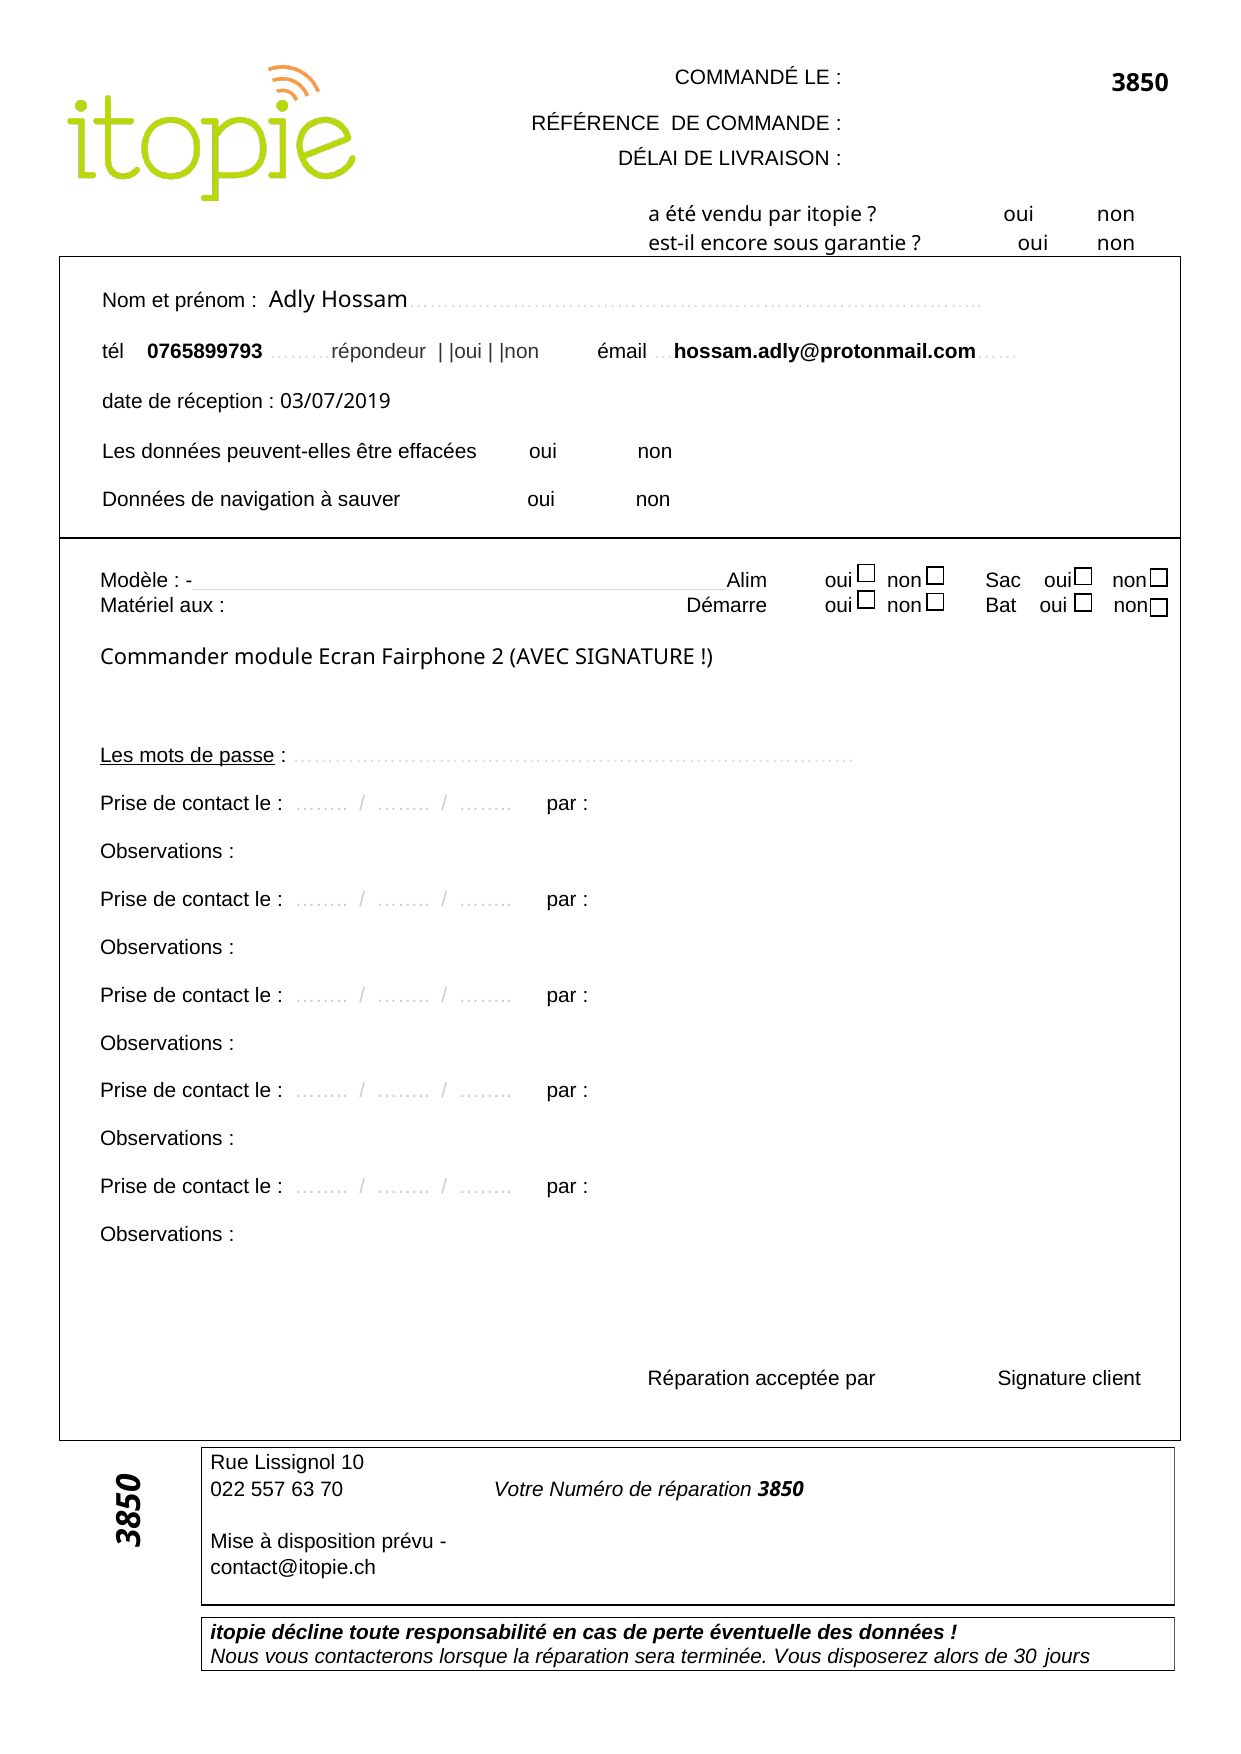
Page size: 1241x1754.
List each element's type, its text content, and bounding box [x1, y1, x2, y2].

table_header COMMANDÉ LE : [490, 59, 847, 104]
text Réparation acceptée par Signature client [60, 1363, 1180, 1390]
text Commander module Ecran Fairphone 2 (AVEC SIGNATURE !) [60, 638, 1180, 671]
text Modèle : - Alim oui non Sac oui non [948, 562, 1180, 590]
table_cell RÉFÉRENCE DE COMMANDE : [490, 105, 847, 140]
text Observations : [60, 1027, 1180, 1054]
picture [67, 65, 356, 201]
text Prise de contact le : …….. / …….. / …….. par : [60, 1075, 1180, 1102]
text Observations : [60, 836, 1180, 863]
text Modèle : - Alim oui non Sac oui non [879, 562, 925, 590]
text Observations : [60, 1219, 1180, 1246]
text a été vendu par itopie ? oui non [59, 199, 1181, 228]
text Les données peuvent-elles être effacées oui non [60, 436, 1180, 463]
text Nom et prénom : Adly Hossam……………………………………………………………………….. [60, 280, 1180, 314]
table_cell [847, 105, 1180, 140]
text date de réception : 03/07/2019 [60, 383, 1180, 415]
text tél 0765899793 ………répondeur | |oui | |non émail …hossam.adly@protonmail.com…… [60, 335, 1180, 362]
text Prise de contact le : …….. / …….. / …….. par : [60, 883, 1180, 911]
text est-il encore sous garantie ? oui non [59, 228, 1181, 256]
text Observations : [60, 931, 1180, 958]
text Prise de contact le : …….. / …….. / …….. par : [60, 788, 1180, 815]
text Les mots de passe : ……………………………………………………………………… [60, 740, 1180, 767]
table_cell itopie décline toute responsabilité en cas de perte éventuelle des données ! Nous vous contacterons lorsque la réparation sera terminée. Vous disposerez alors de 30 jours [195, 1611, 1180, 1677]
table_header Rue Lissignol 10 022 557 63 70 Votre Numéro de réparation 3850 Mise à disposition prévu - contact@itopie.ch [195, 1441, 1180, 1611]
text Prise de contact le : …….. / …….. / …….. par : [60, 979, 1180, 1006]
text Observations : [60, 1123, 1180, 1150]
text Prise de contact le : …….. / …….. / …….. par : [60, 1171, 1180, 1198]
text Données de navigation à sauver oui non [60, 484, 1180, 511]
text Modèle : - Alim oui non Sac oui non [60, 562, 856, 590]
text Matériel aux : Démarre oui non Bat oui non [60, 590, 1180, 617]
table_header 3850 [59, 1441, 195, 1677]
table_header 3850 [847, 59, 1180, 104]
table_cell DÉLAI DE LIVRAISON : [490, 140, 847, 175]
table_cell [847, 140, 1180, 175]
